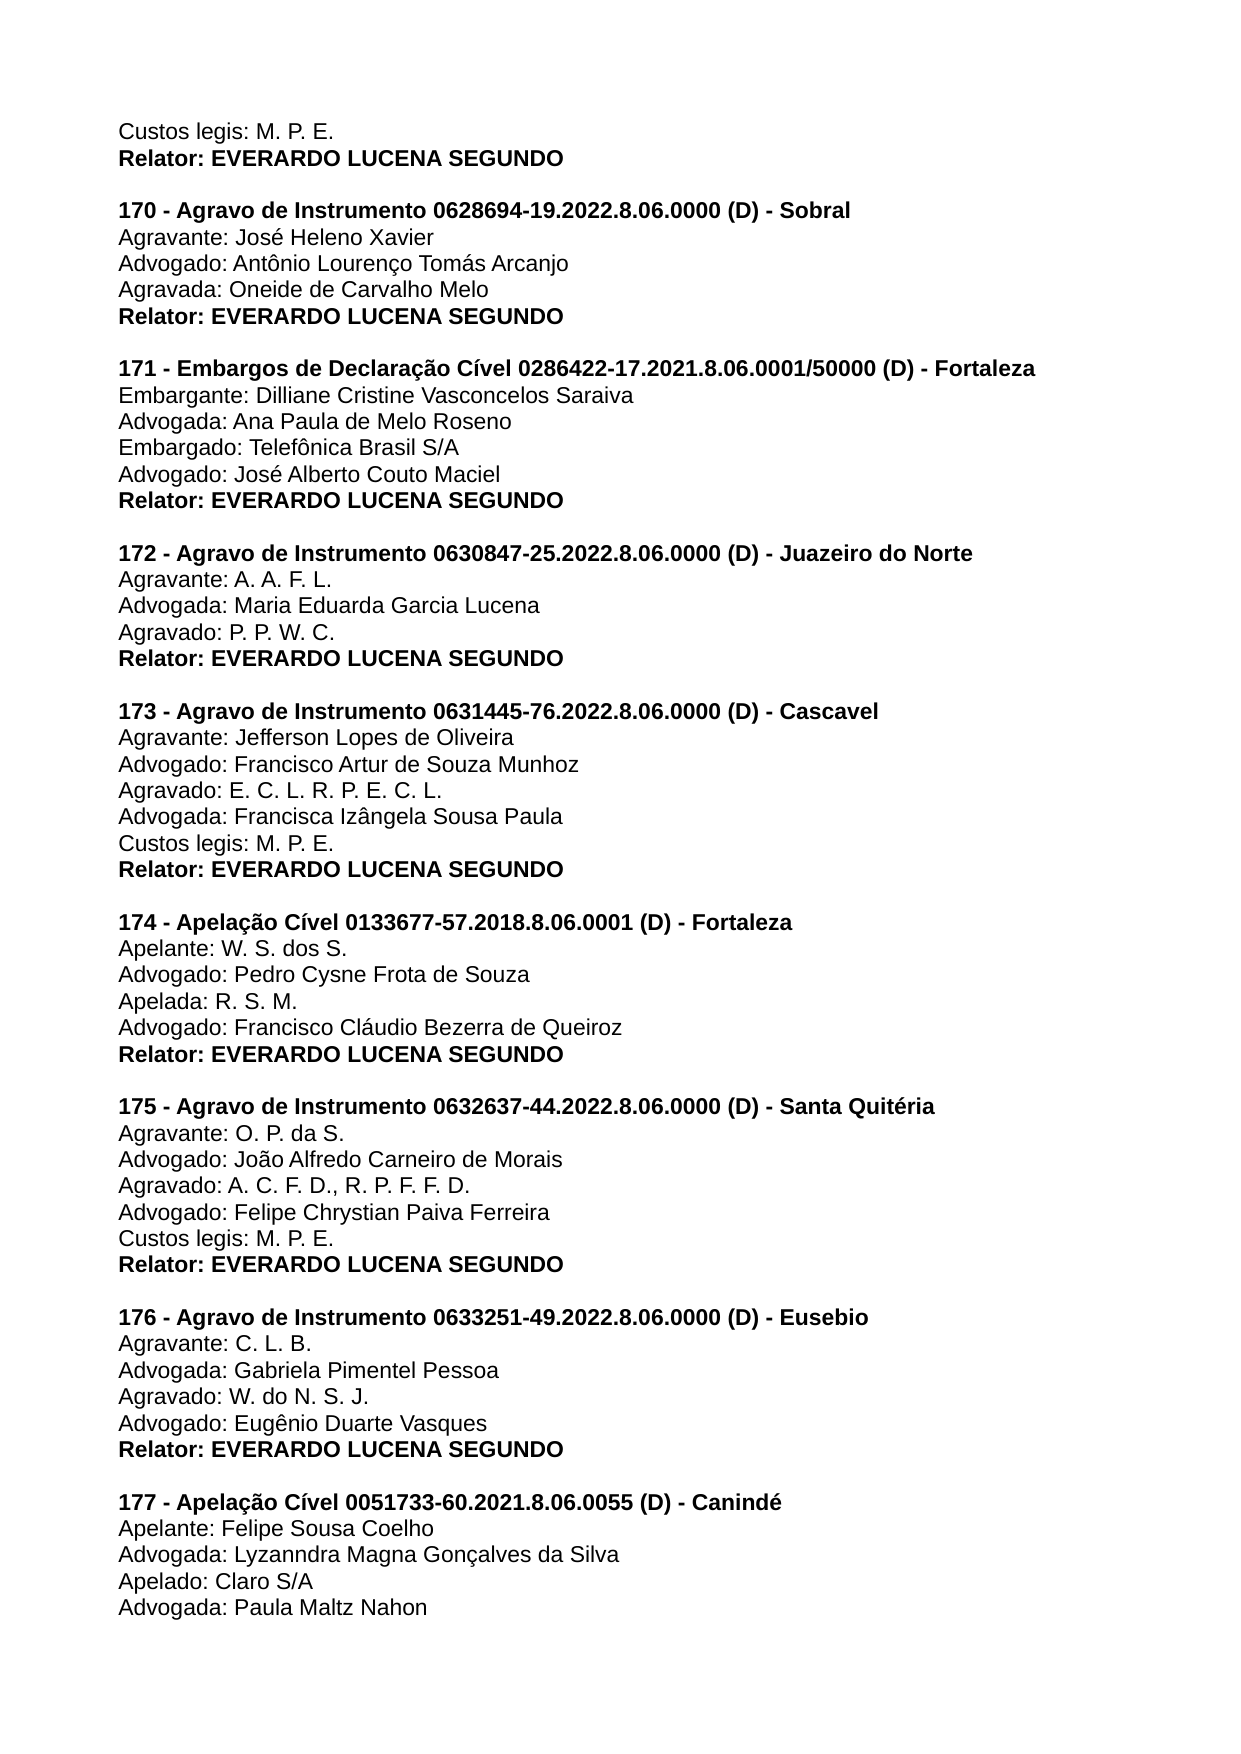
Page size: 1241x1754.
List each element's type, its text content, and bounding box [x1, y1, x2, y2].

text Advogada: Gabriela Pimentel Pessoa [118, 1357, 1122, 1383]
text Advogada: Francisca Izângela Sousa Paula [118, 803, 1122, 830]
text Advogado: João Alfredo Carneiro de Morais [118, 1146, 1122, 1172]
text Agravante: O. P. da S. [118, 1119, 1122, 1146]
text 175 - Agravo de Instrumento 0632637-44.2022.8.06.0000 (D) - Santa Quitéria [118, 1093, 1122, 1119]
text 171 - Embargos de Declaração Cível 0286422-17.2021.8.06.0001/50000 (D) - Fortaleza [118, 355, 1122, 382]
text 170 - Agravo de Instrumento 0628694-19.2022.8.06.0000 (D) - Sobral [118, 197, 1122, 223]
text Apelada: R. S. M. [118, 988, 1122, 1014]
text Agravante: José Heleno Xavier [118, 223, 1122, 250]
text 172 - Agravo de Instrumento 0630847-25.2022.8.06.0000 (D) - Juazeiro do Norte [118, 540, 1122, 566]
text Advogada: Lyzanndra Magna Gonçalves da Silva [118, 1541, 1122, 1568]
text Advogado: Francisco Artur de Souza Munhoz [118, 751, 1122, 777]
text Advogada: Paula Maltz Nahon [118, 1594, 1122, 1620]
text Apelante: W. S. dos S. [118, 935, 1122, 961]
text Agravado: E. C. L. R. P. E. C. L. [118, 777, 1122, 803]
text Advogado: Felipe Chrystian Paiva Ferreira [118, 1199, 1122, 1225]
text Relator: EVERARDO LUCENA SEGUNDO [118, 1436, 1122, 1462]
text Embargante: Dilliane Cristine Vasconcelos Saraiva [118, 382, 1122, 408]
text 176 - Agravo de Instrumento 0633251-49.2022.8.06.0000 (D) - Eusebio [118, 1304, 1122, 1330]
text Agravante: Jefferson Lopes de Oliveira [118, 724, 1122, 751]
text Custos legis: M. P. E. [118, 830, 1122, 856]
text Advogado: Pedro Cysne Frota de Souza [118, 961, 1122, 988]
text 174 - Apelação Cível 0133677-57.2018.8.06.0001 (D) - Fortaleza [118, 909, 1122, 935]
text Apelante: Felipe Sousa Coelho [118, 1515, 1122, 1541]
text Advogado: Francisco Cláudio Bezerra de Queiroz [118, 1014, 1122, 1041]
text Relator: EVERARDO LUCENA SEGUNDO [118, 856, 1122, 882]
text Relator: EVERARDO LUCENA SEGUNDO [118, 487, 1122, 513]
text Custos legis: M. P. E. [118, 118, 1122, 144]
text Custos legis: M. P. E. [118, 1225, 1122, 1251]
text 177 - Apelação Cível 0051733-60.2021.8.06.0055 (D) - Canindé [118, 1488, 1122, 1515]
text Advogada: Ana Paula de Melo Roseno [118, 408, 1122, 434]
text Advogado: Eugênio Duarte Vasques [118, 1409, 1122, 1436]
text Agravado: W. do N. S. J. [118, 1383, 1122, 1409]
text 173 - Agravo de Instrumento 0631445-76.2022.8.06.0000 (D) - Cascavel [118, 698, 1122, 724]
text Advogada: Maria Eduarda Garcia Lucena [118, 592, 1122, 619]
text Agravada: Oneide de Carvalho Melo [118, 276, 1122, 303]
text Relator: EVERARDO LUCENA SEGUNDO [118, 645, 1122, 672]
text Agravante: A. A. F. L. [118, 566, 1122, 592]
text Advogado: José Alberto Couto Maciel [118, 461, 1122, 487]
text Agravado: P. P. W. C. [118, 619, 1122, 645]
text Advogado: Antônio Lourenço Tomás Arcanjo [118, 250, 1122, 276]
text Agravante: C. L. B. [118, 1330, 1122, 1357]
text Agravado: A. C. F. D., R. P. F. F. D. [118, 1172, 1122, 1199]
text Relator: EVERARDO LUCENA SEGUNDO [118, 144, 1122, 171]
text Relator: EVERARDO LUCENA SEGUNDO [118, 1251, 1122, 1278]
text Relator: EVERARDO LUCENA SEGUNDO [118, 1041, 1122, 1067]
text Apelado: Claro S/A [118, 1568, 1122, 1594]
text Embargado: Telefônica Brasil S/A [118, 434, 1122, 461]
text Relator: EVERARDO LUCENA SEGUNDO [118, 303, 1122, 329]
